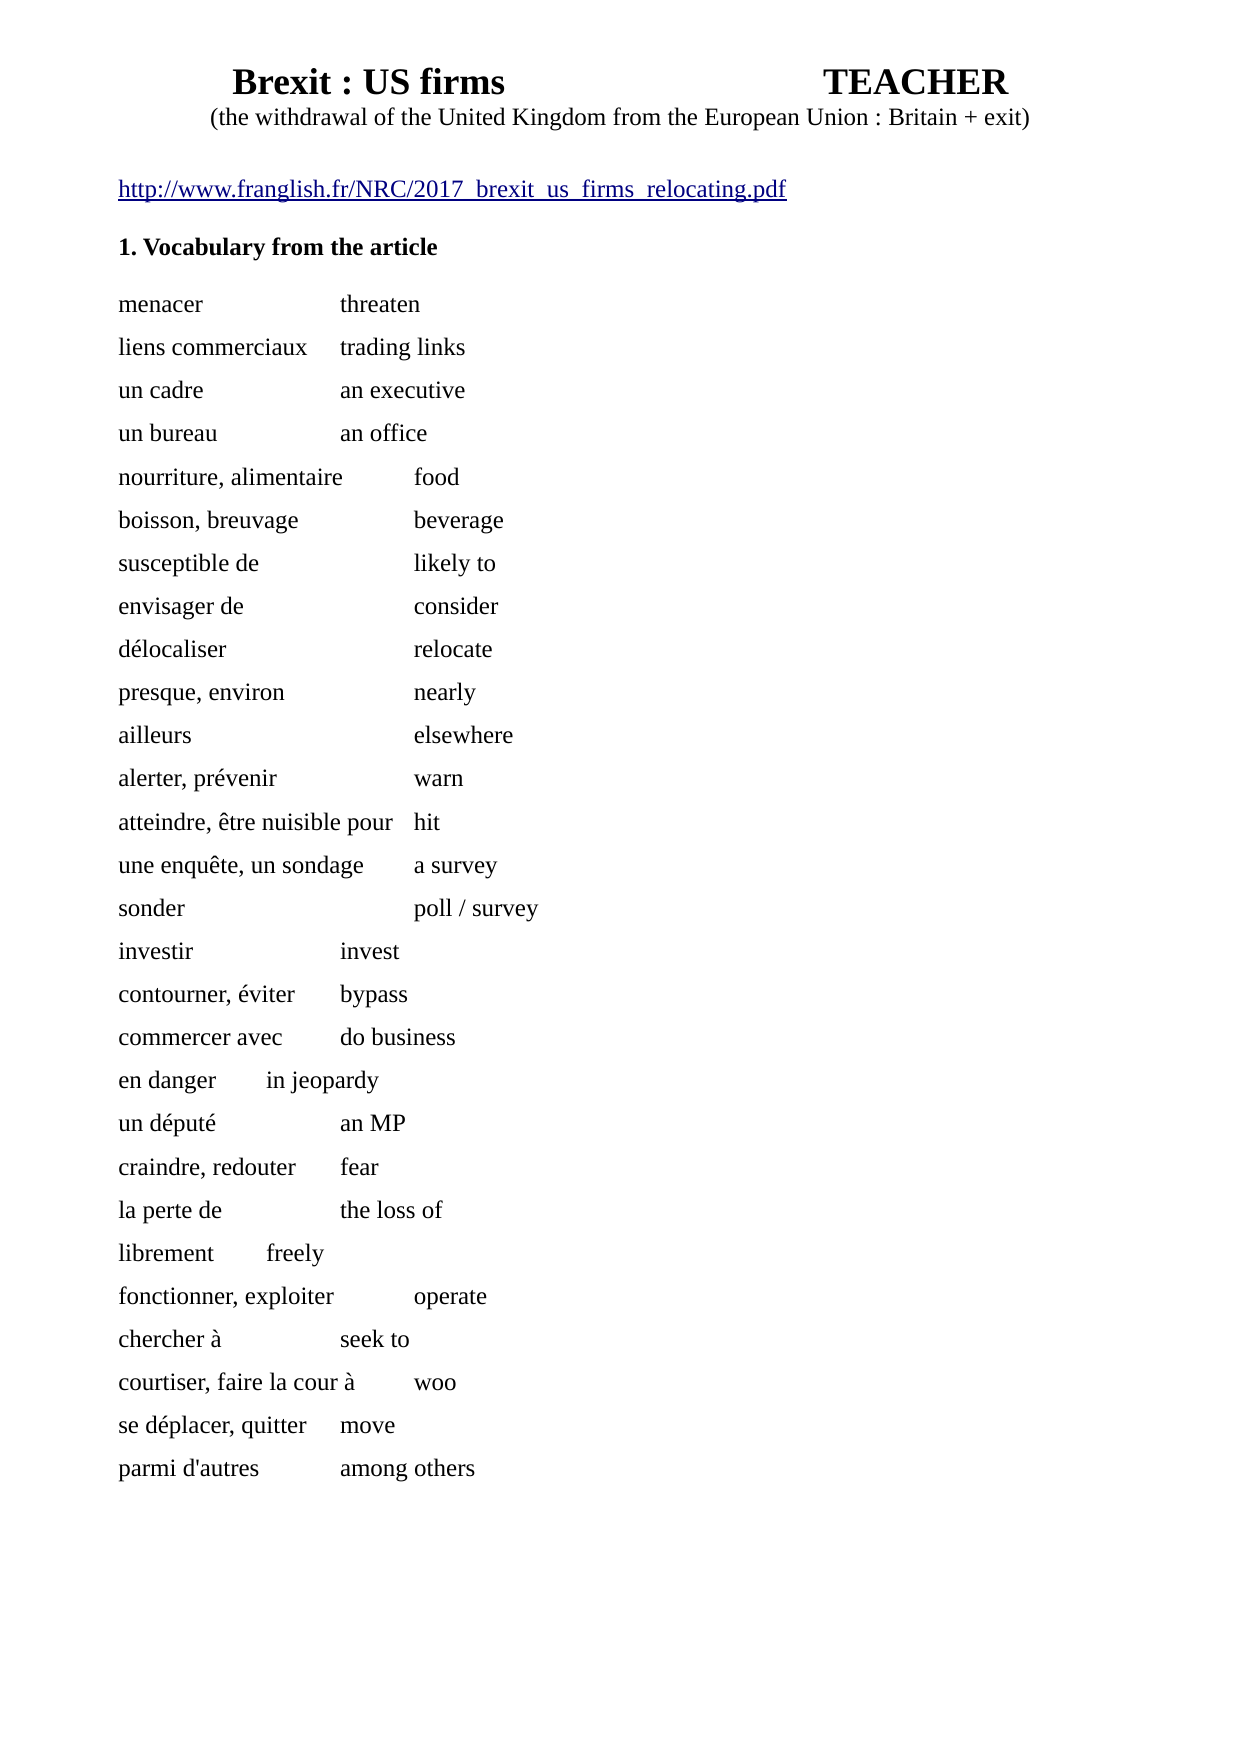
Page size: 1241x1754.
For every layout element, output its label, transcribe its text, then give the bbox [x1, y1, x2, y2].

text un député an MP craindre, redouter fear la perte de the loss of [118, 1108, 620, 1223]
text http://www.franglish.fr/NRC/2017_brexit_us_firms_relocating.pdf [118, 174, 1122, 203]
text 1. Vocabulary from the article [118, 232, 1122, 289]
text envisager de consider délocaliser relocate [118, 591, 620, 663]
text menacer threaten [118, 289, 620, 318]
text un bureau an office [118, 418, 620, 447]
text presque, environ nearly ailleurs elsewhere [118, 677, 620, 749]
text un cadre an executive [118, 375, 620, 404]
text Brexit : US firms TEACHER (the withdrawal of the United Kingdom from the European Union : Britain + exit) [118, 59, 1122, 174]
text commercer avec do business en danger in jeopardy [118, 1022, 620, 1094]
text nourriture, alimentaire food boisson, breuvage beverage susceptible de likely to [118, 462, 620, 577]
text une enquête, un sondage a survey sonder poll / survey [118, 850, 620, 922]
text librement freely fonctionner, exploiter operate chercher à seek to courtiser, faire la cour à woo se déplacer, quitter move [118, 1238, 620, 1439]
text parmi d'autres among others [118, 1453, 620, 1482]
text investir invest contourner, éviter bypass [118, 936, 620, 1008]
text liens commerciaux trading links [118, 332, 620, 361]
text alerter, prévenir warn atteindre, être nuisible pour hit [118, 763, 620, 835]
